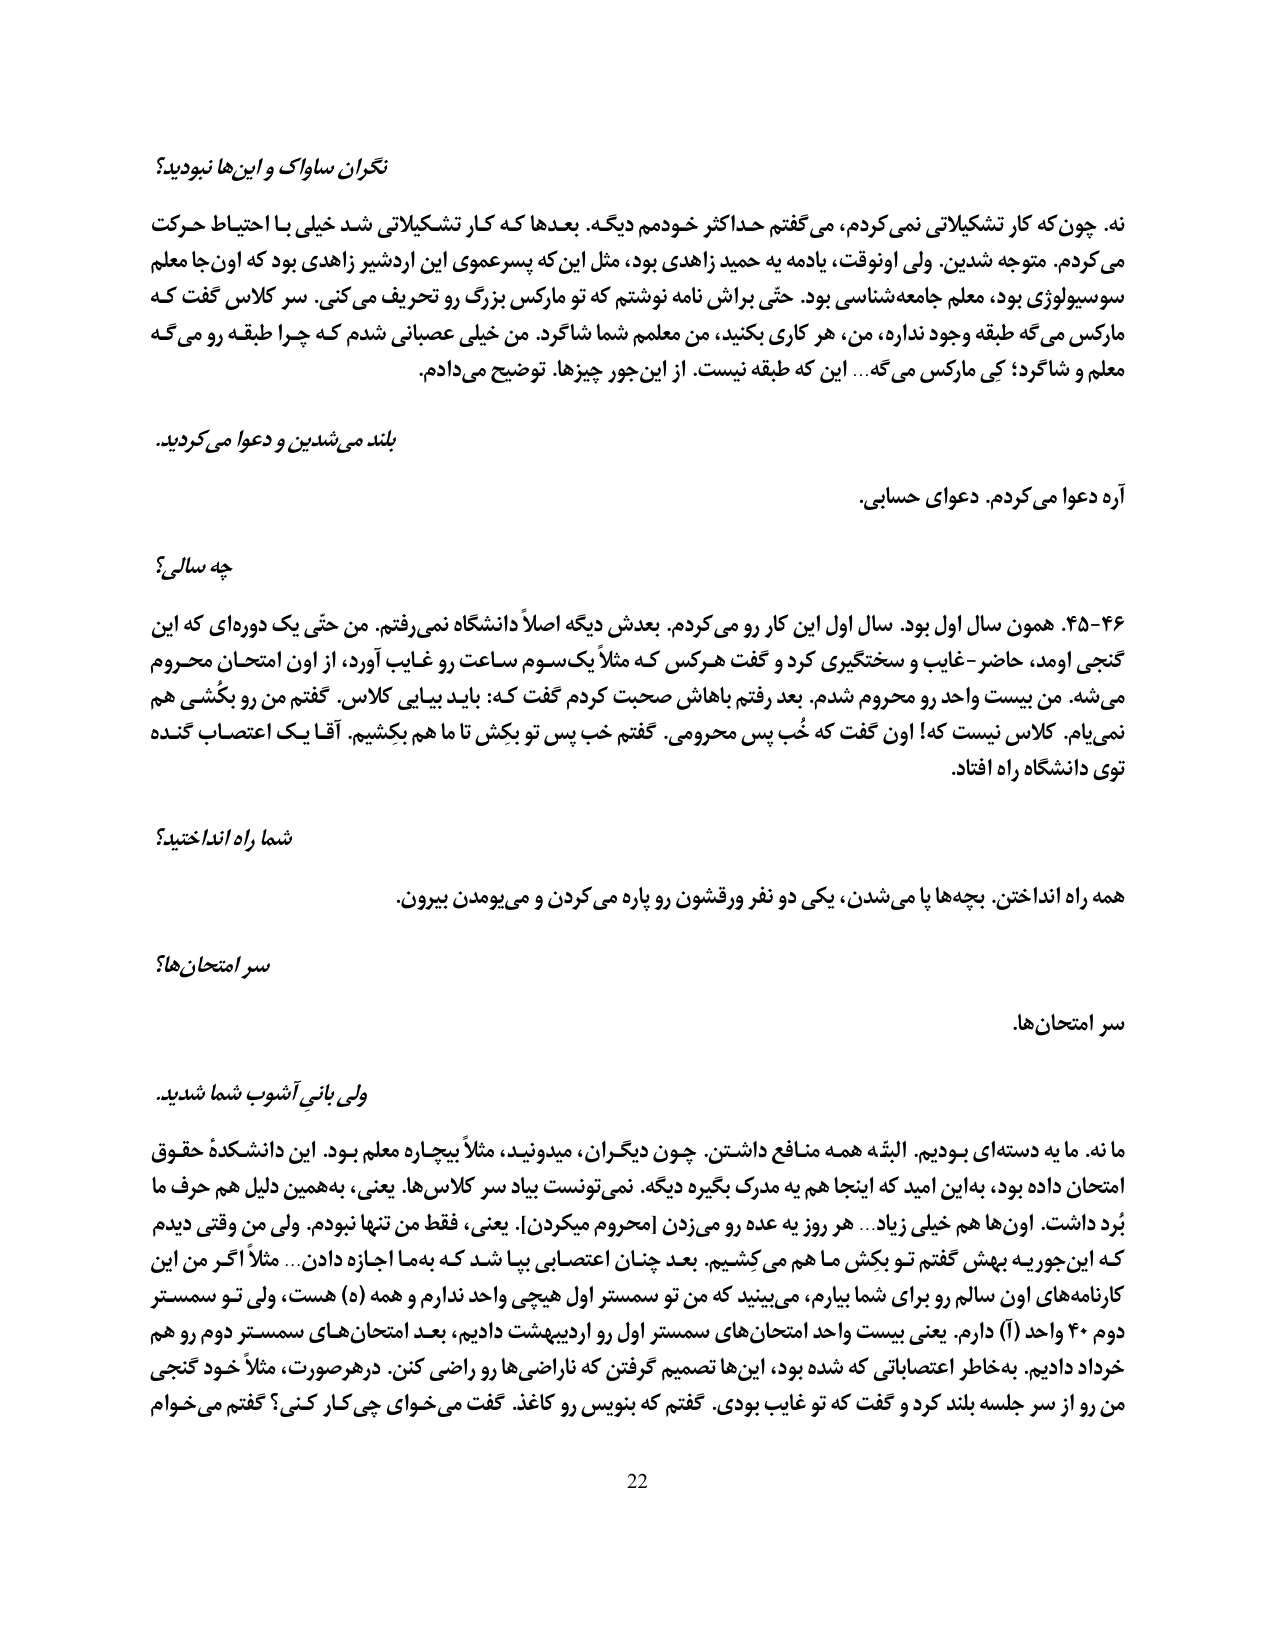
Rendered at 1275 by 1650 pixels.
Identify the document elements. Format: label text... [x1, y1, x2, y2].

subtitle شما راه انداختید؟ [150, 821, 1125, 857]
text نه. چون‌که کار تشکیلاتی نمی‌کردم، می‌گفتم حداکثر خودمم دیگه. بعدها که کار تشکیلاتی شد خیلی با احتیاط حرکت می‌کردم. متوجه شدین. ولی اونوقت، یادمه یه حمید زاهدی بود، مثل این‌که پسرعموی این اردشیر زاهدی بود که اون‌جا معلم سوسیولوژی بود، معلم جامعه‌شناسی بود. حتّی براش نامه نوشتم که تو مارکس بزرگ رو تحریف می‌کنی. سر کلاس گفت که مارکس می‌گه طبقه وجود نداره، من، هر کاری بکنید، من معلمم شما شاگرد. من خیلی عصبانی شدم که چرا طبقه رو می‌گه معلم و شاگرد؛ کِی مارکس می‌گه… این ‌که طبقه نیست. از این‌جور چیزها. توضیح می‌دادم. [150, 207, 1125, 388]
text سر امتحان‌ها. [150, 1006, 1125, 1042]
text همه راه انداختن. بچه‌ها پا می‌شدن، یکی دو نفر ورقشون رو پاره می‌کردن و می‌یومدن بیرون. [150, 879, 1125, 915]
subtitle نگران ساواک و این‌ها نبودید؟ [150, 150, 1125, 186]
text ۴۵-۴۶. همون سال اول بود. سال اول این کار رو می‌کردم. بعدش دیگه اصلاً دانشگاه نمی‌رفتم. من حتّی یک‌ دوره‌ای که این گنجی اومد، حاضر-‌غایب و سختگیری کرد و گفت هرکس که مثلاً یک‌سوم ساعت رو غایب آورد، از اون امتحان محروم می‌شه. من بیست واحد رو محروم شدم. بعد رفتم باهاش صحبت کردم گفت که: باید بیایی کلاس. گفتم من رو بکُشی هم نمی‌یام. کلاس نیست که! اون گفت که خُب پس محرومی. گفتم خب پس تو بکِش تا ما هم بکِشیم. آقا یک اعتصاب گنده توی دانشگاه راه افتاد. [150, 607, 1125, 787]
subtitle ولی بانیِ آشوب شما شدید. [150, 1076, 1125, 1112]
text آره دعوا می‌کردم. دعوای حسابی. [150, 479, 1125, 515]
subtitle بلند می‌شدین و دعوا می‌کردید. [150, 422, 1125, 458]
text ما نه. ما یه دسته‌ای بودیم. البتّه همه منافع داشتن. چون دیگران، میدونید، مثلاً بیچاره معلم بود. این دانشکدهٔ حقوق امتحان داده بود، به‌این امید که اینجا هم یه مدرک بگیره دیگه. نمی‌تونست بیاد سر کلاس‌ها. یعنی، به‌همین دلیل هم حرف ما بُرد داشت. اون‌ها هم خیلی زیاد… هر روز یه عده رو می‌زدن [محروم میکردن]. یعنی، فقط من تنها نبودم. ولی من وقتی دیدم که این‌جوریه بهش گفتم تو بکِش ما هم می‌کِشیم. بعد چنان اعتصابی بپا شد که به‌ما اجازه دادن… مثلاً اگر من این کارنامه‌های اون سالم رو برای شما بیارم، می‌بینید که من تو سمستر اول هیچی واحد ندارم و همه (ه) هست، ولی تو سمستر دوم ۴۰ واحد (آ) دارم. یعنی بیست واحد امتحان‌های سمستر اول رو اردیبهشت دادیم، بعد امتحان‌های سمستر دوم رو هم خرداد دادیم. به‌خاطر اعتصاباتی که شده بود، این‌ها تصمیم گرفتن که ناراضی‌ها رو راضی کنن. درهرصورت، مثلاً خود گنجی من رو از سر جلسه بلند کرد و گفت که تو غایب بودی. گفتم که بنویس رو کاغذ. گفت می‌خوای چی‌کار کنی؟ گفتم می‌خوام بدم علیاحضرت، اون ‌وقت علیاحضرت رئیس انجمن نابینایان بود. رئیس افتخاری انجمن. نوشت و داد و ما رو هم بیرون کرد [این چند عبارت با خنده‌ای طنزآلود بیان می‌شود]. خلاصه این‌جوریه. یعنی این مسائل هست دیگه. این‌جوری بود. [150, 1133, 1125, 1423]
subtitle چه سالی؟ [150, 549, 1125, 585]
subtitle سر امتحان‌ها؟ [150, 949, 1125, 984]
